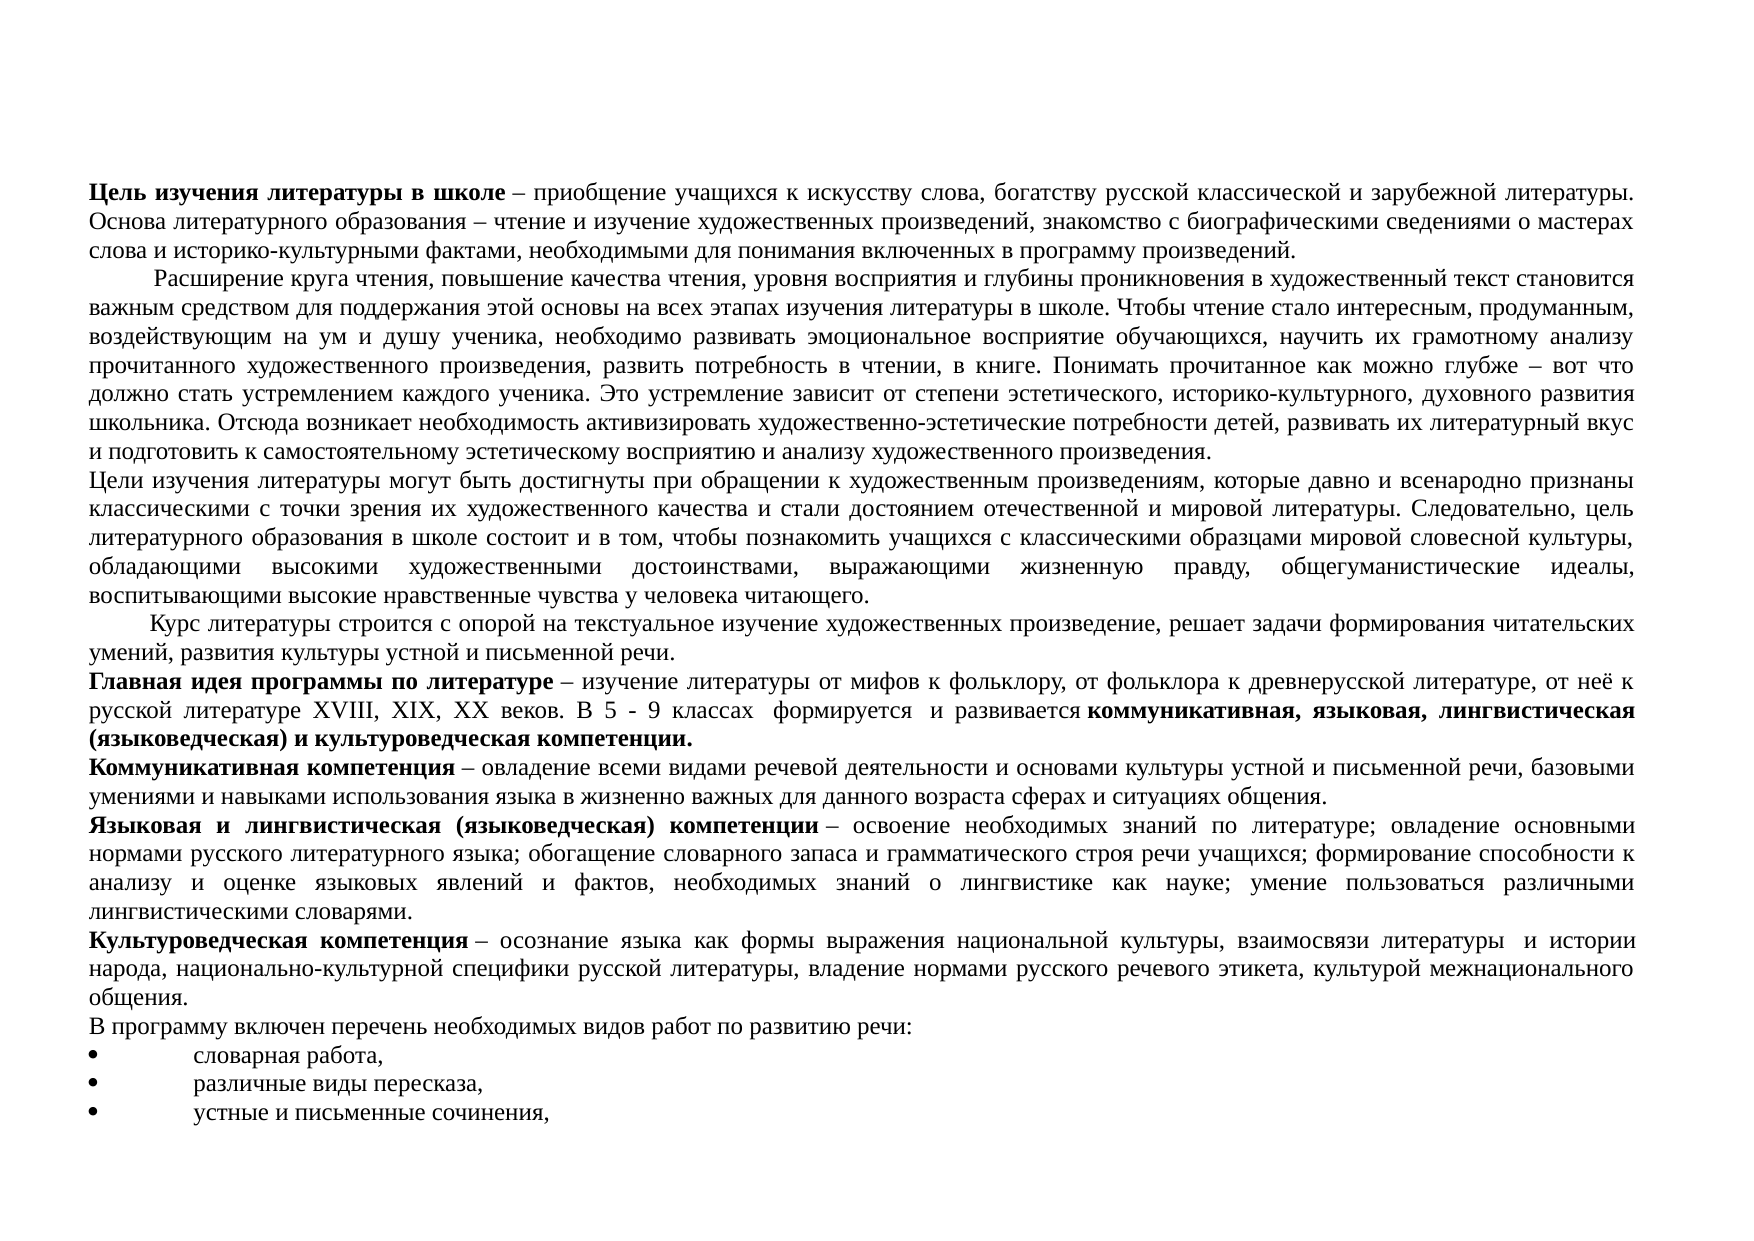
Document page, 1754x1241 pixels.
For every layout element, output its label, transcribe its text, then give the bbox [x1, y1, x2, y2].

list различные виды пересказа, [88, 1068, 1636, 1097]
text Курс литературы строится с опорой на текстуальное изучение художественных произведение, решает задачи формирования читательских умений, развития культуры устной и письменной речи. [88, 608, 1636, 666]
text Расширение круга чтения, повышение качества чтения, уровня восприятия и глубины проникновения в художественный текст становится важным средством для поддержания этой основы на всех этапах изучения литературы в школе. Чтобы чтение стало интересным, продуманным, воздействующим на ум и душу ученика, необходимо развивать эмоциональное восприятие обучающихся, научить их грамотному анализу прочитанного художественного произведения, развить потребность в чтении, в книге. Понимать прочитанное как можно глубже – вот что должно стать устремлением каждого ученика. Это устремление зависит от степени эстетического, историко-культурного, духовного развития школьника. Отсюда возникает необходимость активизировать художественно-эстетические потребности детей, развивать их литературный вкус и подготовить к самостоятельному эстетическому восприятию и анализу художественного произведения. [88, 263, 1636, 465]
text Культуроведческая компетенция – осознание языка как формы выражения национальной культуры, взаимосвязи литературы и истории народа, национально-культурной специфики русской литературы, владение нормами русского речевого этикета, культурой межнационального общения. [88, 925, 1636, 1011]
text Главная идея программы по литературе – изучение литературы от мифов к фольклору, от фольклора к древнерусской литературе, от неё к русской литературе XVIII, XIX, XX веков. В 5 - 9 классах формируется и развивается коммуникативная, языковая, лингвистическая (языковедческая) и культуроведческая компетенции. [88, 666, 1636, 752]
list устные и письменные сочинения, [88, 1097, 1636, 1126]
text Цели изучения литературы могут быть достигнуты при обращении к художественным произведениям, которые давно и всенародно признаны классическими с точки зрения их художественного качества и стали достоянием отечественной и мировой литературы. Следовательно, цель литературного образования в школе состоит и в том, чтобы познакомить учащихся с классическими образцами мировой словесной культуры, обладающими высокими художественными достоинствами, выражающими жизненную правду, общегуманистические идеалы, воспитывающими высокие нравственные чувства у человека читающего. [88, 465, 1636, 608]
text Коммуникативная компетенция – овладение всеми видами речевой деятельности и основами культуры устной и письменной речи, базовыми умениями и навыками использования языка в жизненно важных для данного возраста сферах и ситуациях общения. [88, 752, 1636, 810]
list словарная работа, [88, 1040, 1636, 1068]
text Языковая и лингвистическая (языковедческая) компетенции – освоение необходимых знаний по литературе; овладение основными нормами русского литературного языка; обогащение словарного запаса и грамматического строя речи учащихся; формирование способности к анализу и оценке языковых явлений и фактов, необходимых знаний о лингвистике как науке; умение пользоваться различными лингвистическими словарями. [88, 810, 1636, 925]
text В программу включен перечень необходимых видов работ по развитию речи: [88, 1011, 1636, 1040]
text Цель изучения литературы в школе – приобщение учащихся к искусству слова, богатству русской классической и зарубежной литературы. Основа литературного образования – чтение и изучение художественных произведений, знакомство с биографическими сведениями о мастерах слова и историко-культурными фактами, необходимыми для понимания включенных в программу произведений. [88, 177, 1636, 263]
